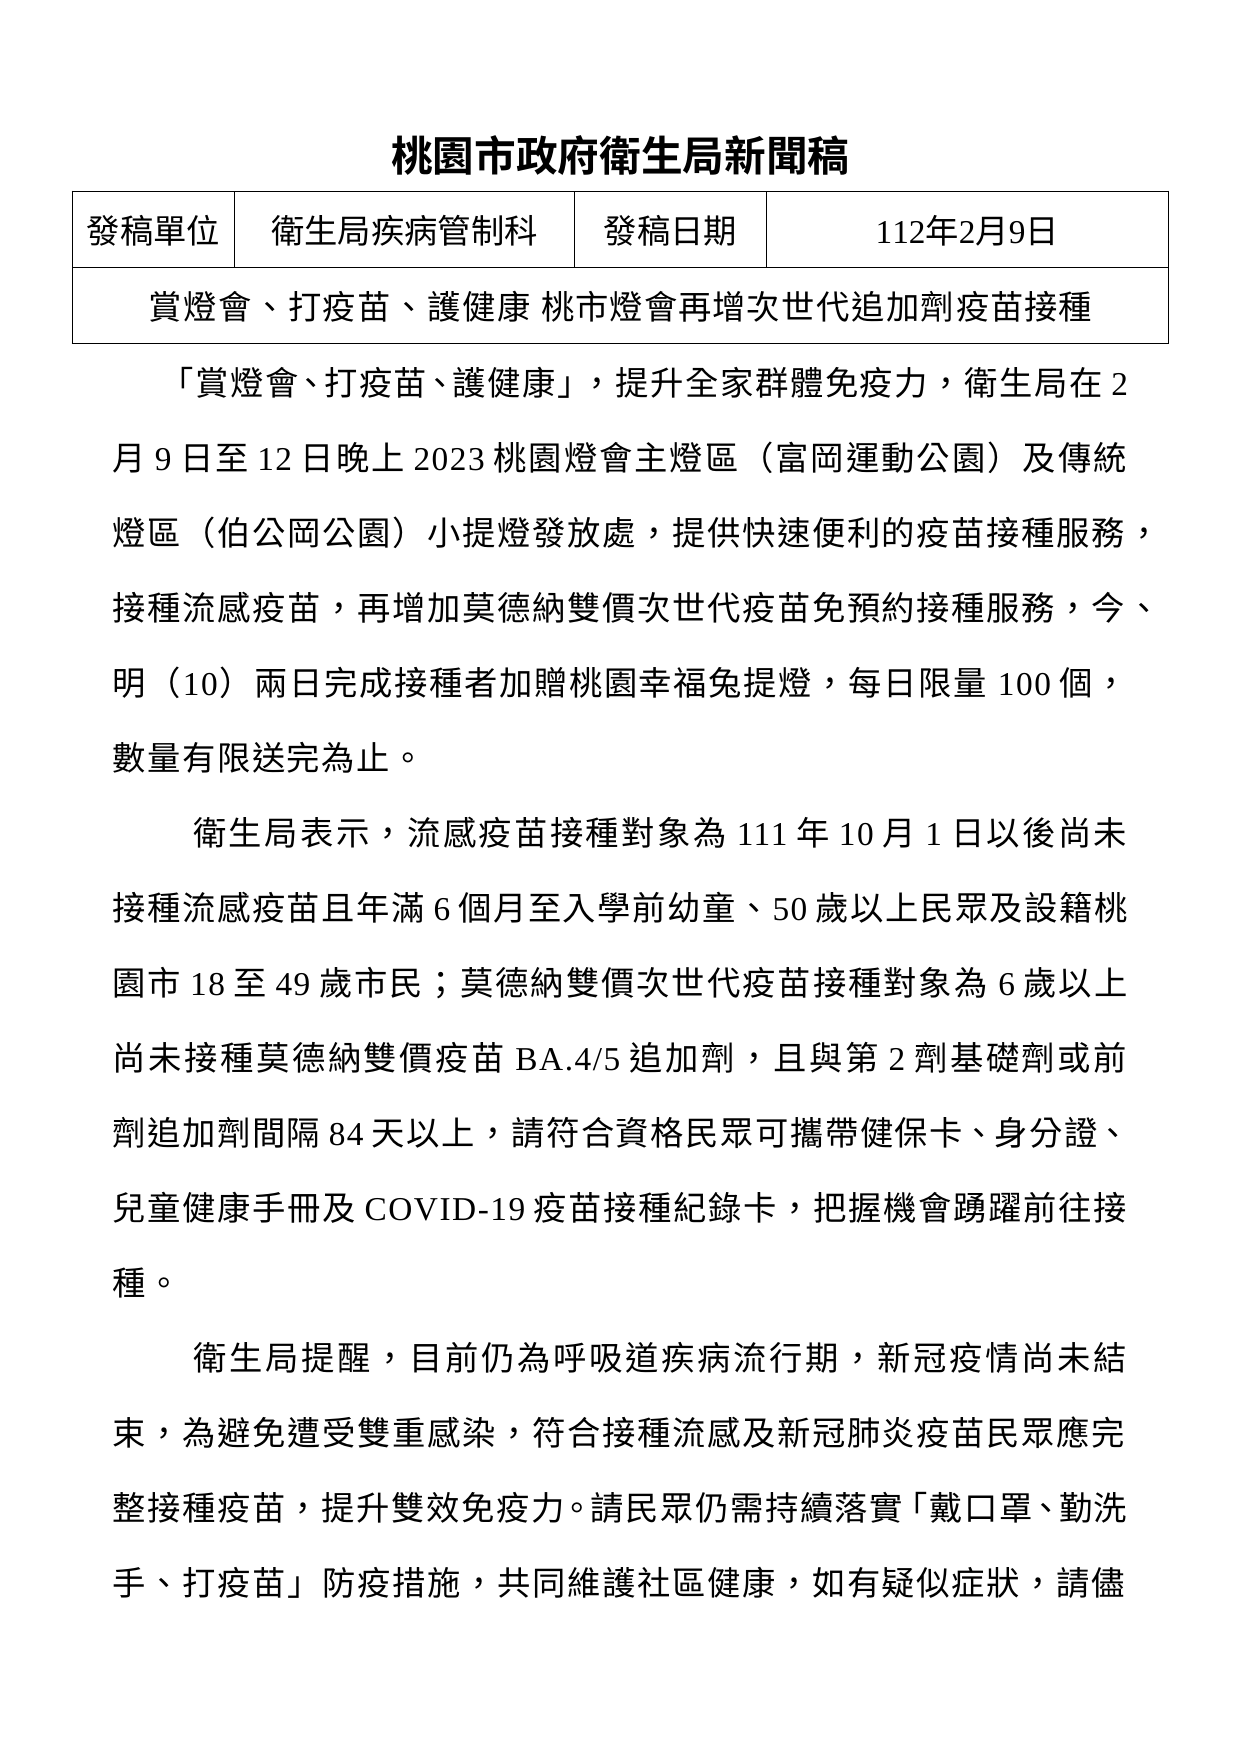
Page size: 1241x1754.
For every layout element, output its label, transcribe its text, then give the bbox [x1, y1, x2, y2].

text 桃園市政府衛生局新聞稿 [112, 116, 1128, 191]
table_header 發稿單位 [73, 192, 234, 267]
table_header 112年2月9日 [767, 192, 1168, 267]
text 「賞燈會、打疫苗、護健康」，提升全家群體免疫力，衛生局在2月9日至12日晚上2023桃園燈會主燈區（富岡運動公園）及傳統燈區（伯公岡公園）小提燈發放處，提供快速便利的疫苗接種服務，接種流感疫苗，再增加莫德納雙價次世代疫苗免預約接種服務，今、明（10）兩日完成接種者加贈桃園幸福兔提燈，每日限量100個，數量有限送完為止。 [112, 344, 1128, 794]
table_header 發稿日期 [575, 192, 766, 267]
text 衛生局提醒，目前仍為呼吸道疾病流行期，新冠疫情尚未結束，為避免遭受雙重感染，符合接種流感及新冠肺炎疫苗民眾應完整接種疫苗，提升雙效免疫力。請民眾仍需持續落實「戴口罩、勤洗手、打疫苗」防疫措施，共同維護社區健康，如有疑似症狀，請儘 [112, 1319, 1128, 1619]
table_header 衛生局疾病管制科 [235, 192, 574, 267]
table_cell 賞燈會、打疫苗、護健康 桃市燈會再增次世代追加劑疫苗接種 [73, 268, 1168, 343]
text 衛生局表示，流感疫苗接種對象為111年10月1日以後尚未接種流感疫苗且年滿6個月至入學前幼童、50歲以上民眾及設籍桃園市18至49歲市民；莫德納雙價次世代疫苗接種對象為6歲以上尚未接種莫德納雙價疫苗BA.4/5追加劑，且與第2劑基礎劑或前劑追加劑間隔84天以上，請符合資格民眾可攜帶健保卡、身分證、兒童健康手冊及COVID-19疫苗接種紀錄卡，把握機會踴躍前往接種。 [112, 794, 1128, 1319]
